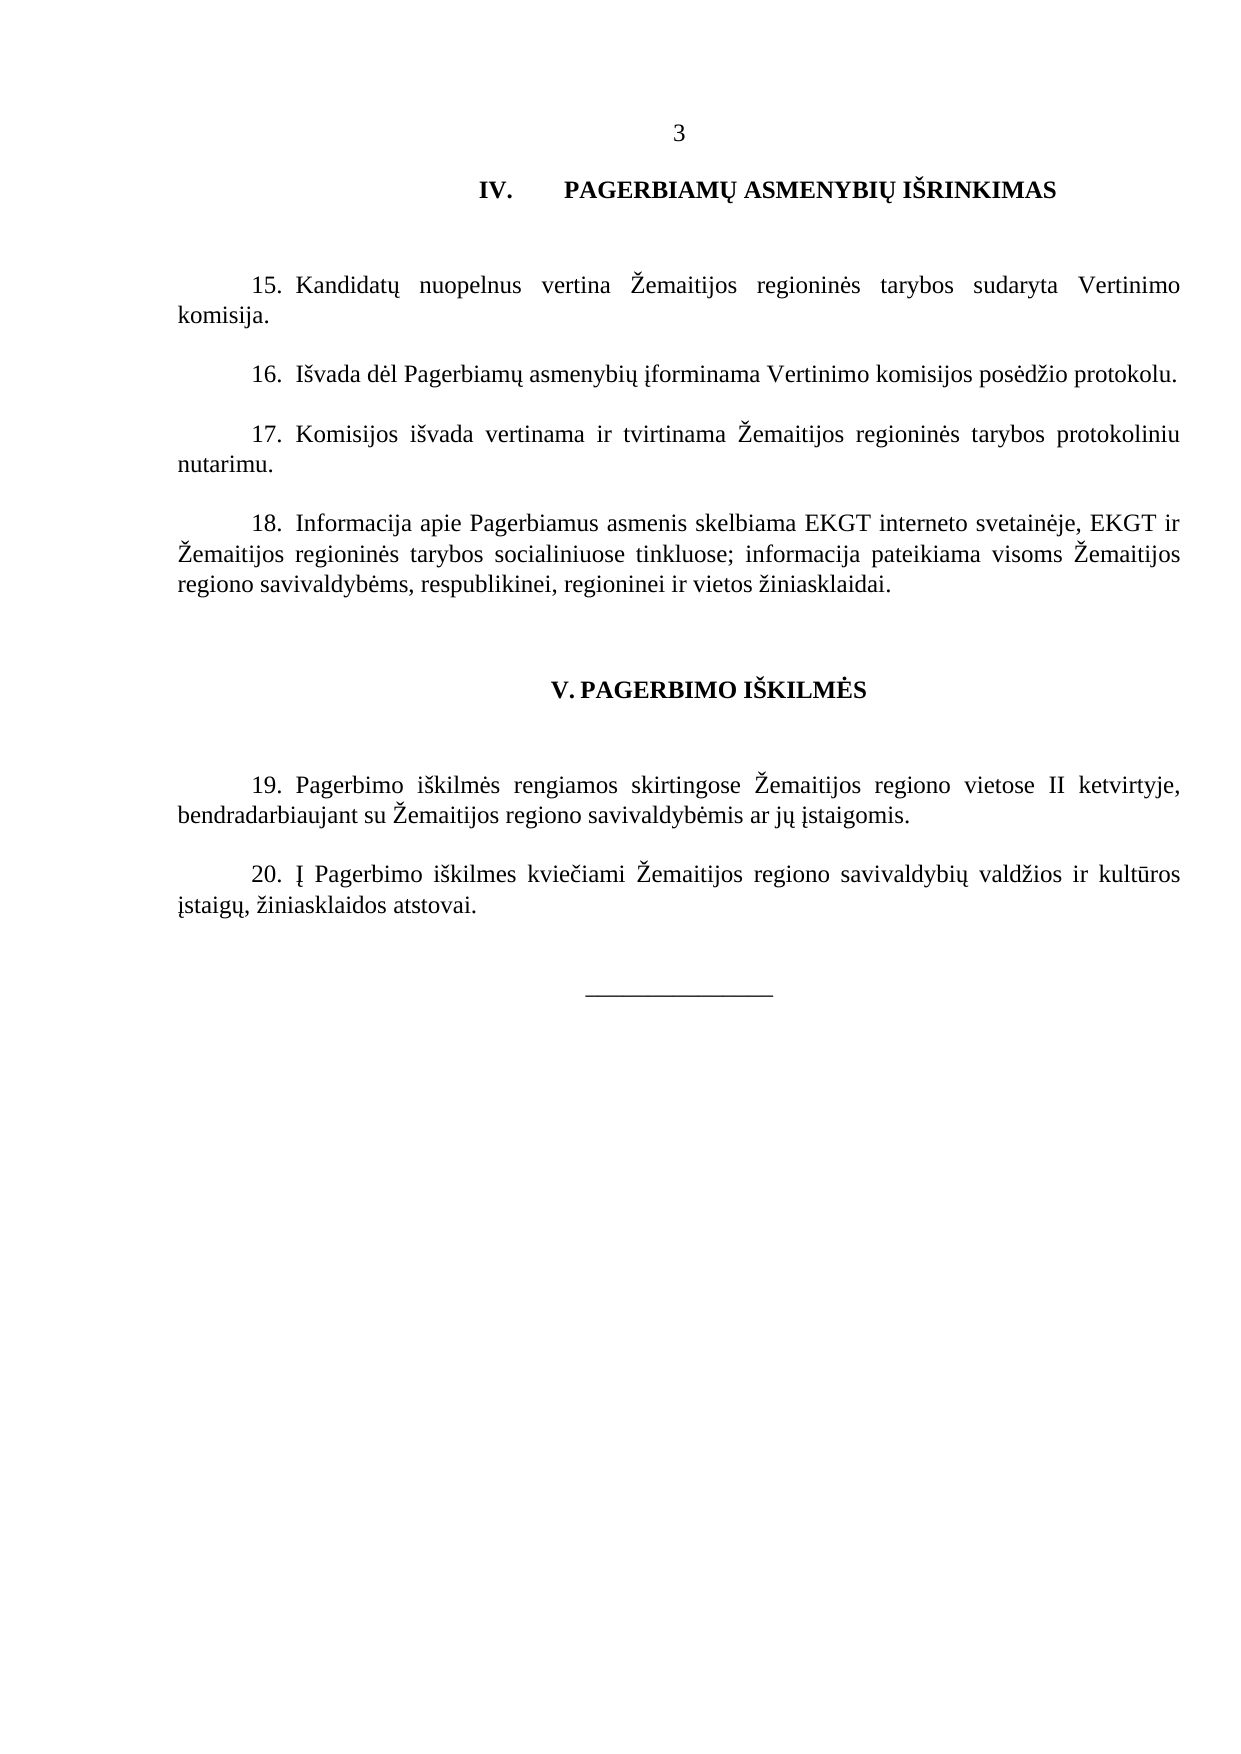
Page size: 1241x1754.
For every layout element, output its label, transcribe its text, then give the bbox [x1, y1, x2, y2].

text 15. Kandidatų nuopelnus vertina Žemaitijos regioninės tarybos sudaryta Vertinimo komisija. [177, 270, 1181, 329]
text 18. Informacija apie Pagerbiamus asmenis skelbiama EKGT interneto svetainėje, EKGT ir Žemaitijos regioninės tarybos socialiniuose tinkluose; informacija pateikiama visoms Žemaitijos regiono savivaldybėms, respublikinei, regioninei ir vietos žiniasklaidai. [177, 508, 1181, 598]
text IV. PAGERBIAMŲ ASMENYBIŲ IŠRINKIMAS [290, 176, 1181, 204]
text ––––––––––––––– [177, 979, 1181, 1008]
text 17. Komisijos išvada vertinama ir tvirtinama Žemaitijos regioninės tarybos protokoliniu nutarimu. [177, 419, 1181, 478]
text 19. Pagerbimo iškilmės rengiamos skirtingose Žemaitijos regiono vietose II ketvirtyje, bendradarbiaujant su Žemaitijos regiono savivaldybėmis ar jų įstaigomis. [177, 770, 1181, 829]
text 16. Išvada dėl Pagerbiamų asmenybių įforminama Vertinimo komisijos posėdžio protokolu. [177, 359, 1181, 388]
text V. PAGERBIMO IŠKILMĖS [207, 676, 1181, 704]
text 20. Į Pagerbimo iškilmes kviečiami Žemaitijos regiono savivaldybių valdžios ir kultūros įstaigų, žiniasklaidos atstovai. [177, 859, 1181, 919]
